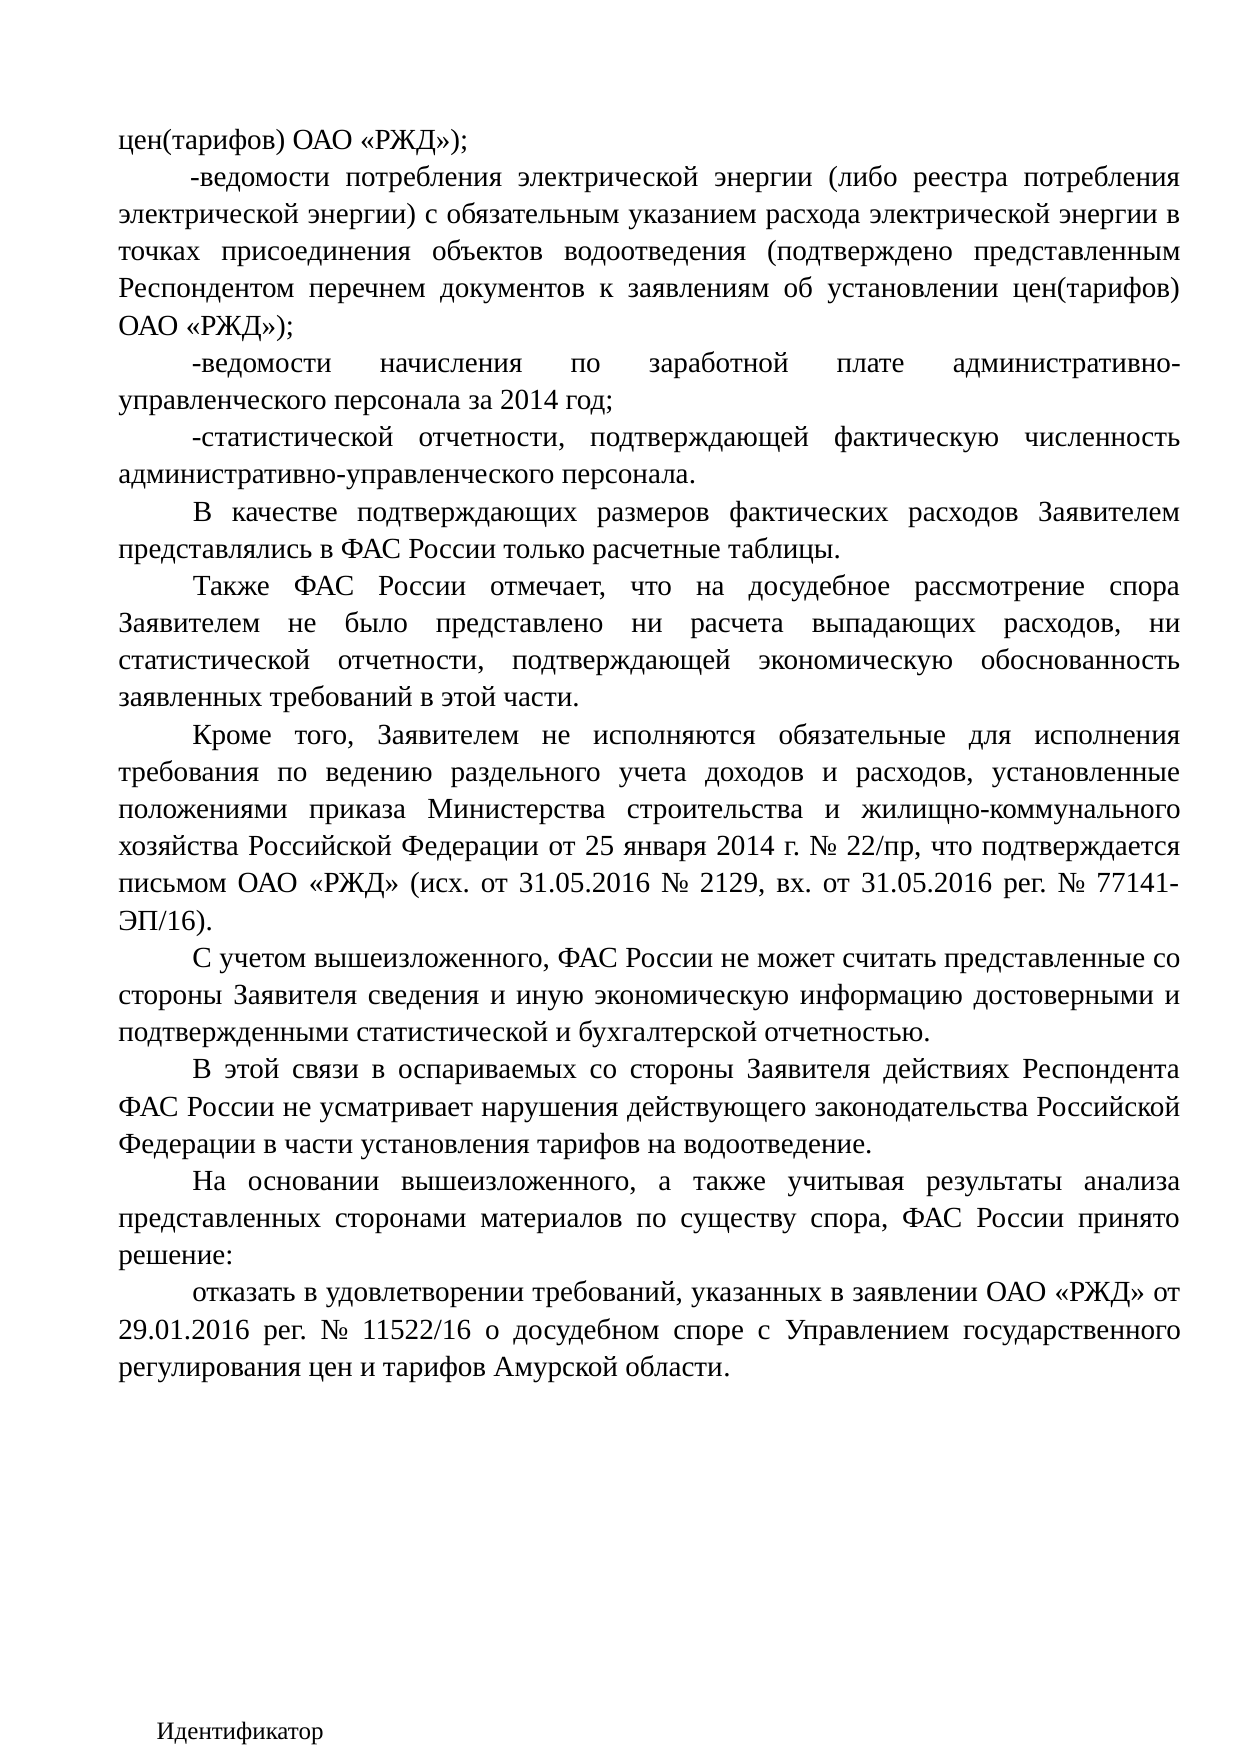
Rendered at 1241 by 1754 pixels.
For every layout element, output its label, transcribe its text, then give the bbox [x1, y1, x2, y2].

text -статистической отчетности, подтверждающей фактическую численность административно-управленческого персонала. [118, 416, 1181, 490]
text -ведомости потребления электрической энергии (либо реестра потребления электрической энергии) с обязательным указанием расхода электрической энергии в точках присоединения объектов водоотведения (подтверждено представленным Респондентом перечнем документов к заявлениям об установлении цен(тарифов) ОАО «РЖД»); [118, 155, 1181, 341]
text На основании вышеизложенного, а также учитывая результаты анализа представленных сторонами материалов по существу спора, ФАС России принято решение: [118, 1159, 1181, 1271]
text В этой связи в оспариваемых со стороны Заявителя действиях Респондента ФАС России не усматривает нарушения действующего законодательства Российской Федерации в части установления тарифов на водоотведение. [118, 1048, 1181, 1159]
text Также ФАС России отмечает, что на досудебное рассмотрение спора Заявителем не было представлено ни расчета выпадающих расходов, ни статистической отчетности, подтверждающей экономическую обоснованность заявленных требований в этой части. [118, 564, 1181, 713]
text цен(тарифов) ОАО «РЖД»); [118, 118, 1181, 155]
text Кроме того, Заявителем не исполняются обязательные для исполнения требования по ведению раздельного учета доходов и расходов, установленные положениями приказа Министерства строительства и жилищно-коммунального хозяйства Российской Федерации от 25 января 2014 г. № 22/пр, что подтверждается письмом ОАО «РЖД» (исх. от 31.05.2016 № 2129, вх. от 31.05.2016 рег. № 77141-ЭП/16). [118, 713, 1181, 936]
text отказать в удовлетворении требований, указанных в заявлении ОАО «РЖД» от 29.01.2016 рег. № 11522/16 о досудебном споре с Управлением государственного регулирования цен и тарифов Амурской области. [118, 1271, 1181, 1382]
text -ведомости начисления по заработной плате административно-управленческого персонала за 2014 год; [118, 341, 1181, 416]
text В качестве подтверждающих размеров фактических расходов Заявителем представлялись в ФАС России только расчетные таблицы. [118, 490, 1181, 564]
text С учетом вышеизложенного, ФАС России не может считать представленные со стороны Заявителя сведения и иную экономическую информацию достоверными и подтвержденными статистической и бухгалтерской отчетностью. [118, 936, 1181, 1048]
